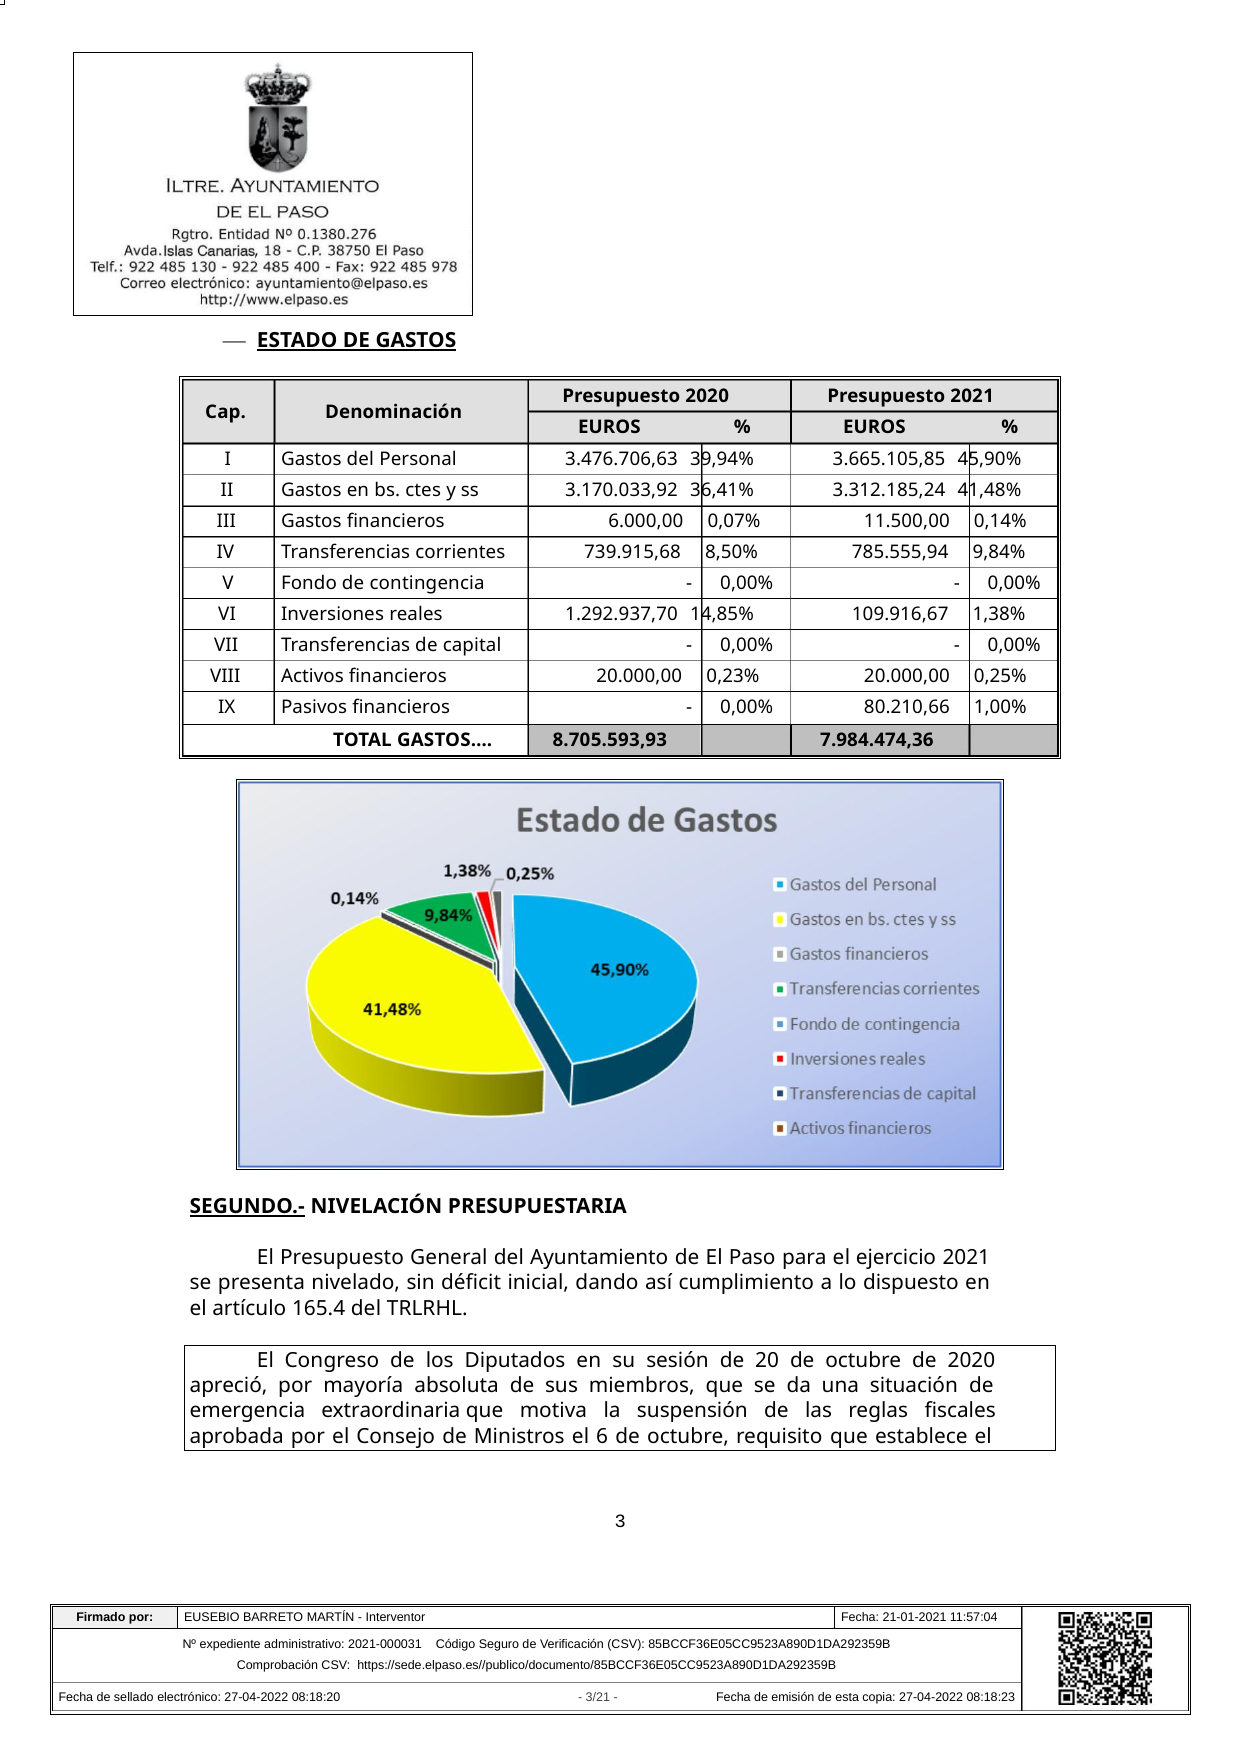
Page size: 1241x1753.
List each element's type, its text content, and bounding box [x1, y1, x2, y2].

text 20.000,00 0,25% [864, 664, 1076, 687]
text SEGUNDO.- NIVELACIÓN PRESUPUESTARIA [189, 1193, 727, 1219]
text Activos financieros [281, 664, 543, 687]
text III [216, 509, 265, 532]
text VI [218, 602, 272, 625]
text Transferencias corrientes [281, 540, 546, 563]
text - 3/21 - [578, 1691, 636, 1705]
text - [686, 633, 719, 656]
text % [1001, 416, 1050, 439]
text EUROS [843, 416, 1001, 438]
text Gastos en bs. ctes y ss [281, 478, 526, 501]
text Comprobación CSV: https://sede.elpaso.es//publico/documento/85BCCF36E05CC9523A890D1DA292359B [237, 1658, 916, 1672]
text 0,00% [720, 695, 808, 718]
text VII [214, 633, 272, 656]
text Fondo de contingencia [281, 571, 546, 594]
text emergencia extraordinaria que motiva la suspensión de las reglas fiscales [189, 1398, 1076, 1423]
text Transferencias de capital [281, 633, 543, 656]
picture [180, 377, 1060, 758]
text 7.984.474,36 [820, 728, 987, 751]
text se presenta nivelado, sin déficit inicial, dando así cumplimiento a lo dispuesto en [189, 1269, 1076, 1295]
text apreció, por mayoría absoluta de sus miembros, que se da una situación de [189, 1372, 1076, 1398]
text - [686, 571, 719, 594]
text 0,00% [720, 633, 808, 656]
text aprobada por el Consejo de Ministros el 6 de octubre, requisito que establece el [189, 1423, 1076, 1448]
text 3.665.105,85 45,90% [832, 447, 1076, 471]
text El Presupuesto General del Ayuntamiento de El Paso para el ejercicio 2021 [257, 1244, 1076, 1269]
text 739.915,68 8,50% [584, 540, 808, 563]
text 0,00% [987, 571, 1076, 594]
text EUROS [578, 416, 734, 438]
text 80.210,66 1,00% [864, 695, 1076, 718]
text 3 [614, 1510, 651, 1532]
text IX [218, 696, 272, 718]
text Gastos financieros [281, 509, 526, 532]
text 1.292.937,70 14,85% [565, 602, 808, 625]
text El Congreso de los Diputados en su sesión de 20 de octubre de 2020 [257, 1347, 1076, 1372]
text Fecha de sellado electrónico: 27-04-2022 08:18:20 [58, 1690, 365, 1704]
text Inversiones reales [281, 602, 546, 625]
text 3.170.033,92 36,41% [565, 478, 808, 501]
text Fecha: 21-01-2021 11:57:04 [841, 1610, 1022, 1624]
text ESTADO DE GASTOS [257, 327, 517, 353]
text Presupuesto 2020 [562, 384, 781, 407]
text % [734, 416, 783, 439]
text Pasivos financieros [281, 695, 486, 718]
text 11.500,00 0,14% [864, 509, 1076, 532]
text V [222, 571, 265, 594]
text Cap. [205, 400, 276, 423]
text Presupuesto 2021 [827, 384, 1046, 407]
text 3.476.706,63 39,94% [565, 447, 808, 471]
text IV [216, 540, 265, 563]
text Nº expediente administrativo: 2021-000031 Código Seguro de Verificación (CSV): 85BCCF36E05CC9523A890D1DA292359B [182, 1638, 916, 1652]
text TOTAL GASTOS…. [333, 728, 546, 751]
text VIII [210, 664, 272, 687]
text 8.705.593,93 [552, 728, 719, 751]
picture [237, 780, 1003, 1169]
text 0,00% [720, 571, 808, 594]
text EUSEBIO BARRETO MARTÍN - Interventor [184, 1610, 451, 1624]
picture [51, 1605, 1190, 1714]
text el artículo 165.4 del TRLRHL. [189, 1295, 1076, 1320]
text - [686, 695, 719, 718]
picture [74, 53, 472, 315]
text - [953, 633, 987, 656]
text 785.555,94 9,84% [852, 540, 1076, 563]
text Denominación [325, 400, 517, 423]
text 6.000,00 0,07% [608, 509, 808, 532]
text Firmado por: [76, 1610, 172, 1624]
text Fecha de emisión de esta copia: 27-04-2022 08:18:23 [716, 1690, 1040, 1704]
text I [224, 447, 261, 471]
text Gastos del Personal [281, 447, 526, 471]
text  [223, 327, 257, 353]
text 109.916,67 1,38% [852, 602, 1076, 625]
text II [220, 478, 261, 501]
text 3.312.185,24 41,48% [832, 478, 1076, 501]
picture [185, 1346, 1055, 1450]
text 0,00% [987, 633, 1076, 656]
text - [953, 571, 987, 594]
text 20.000,00 0,23% [596, 664, 808, 687]
